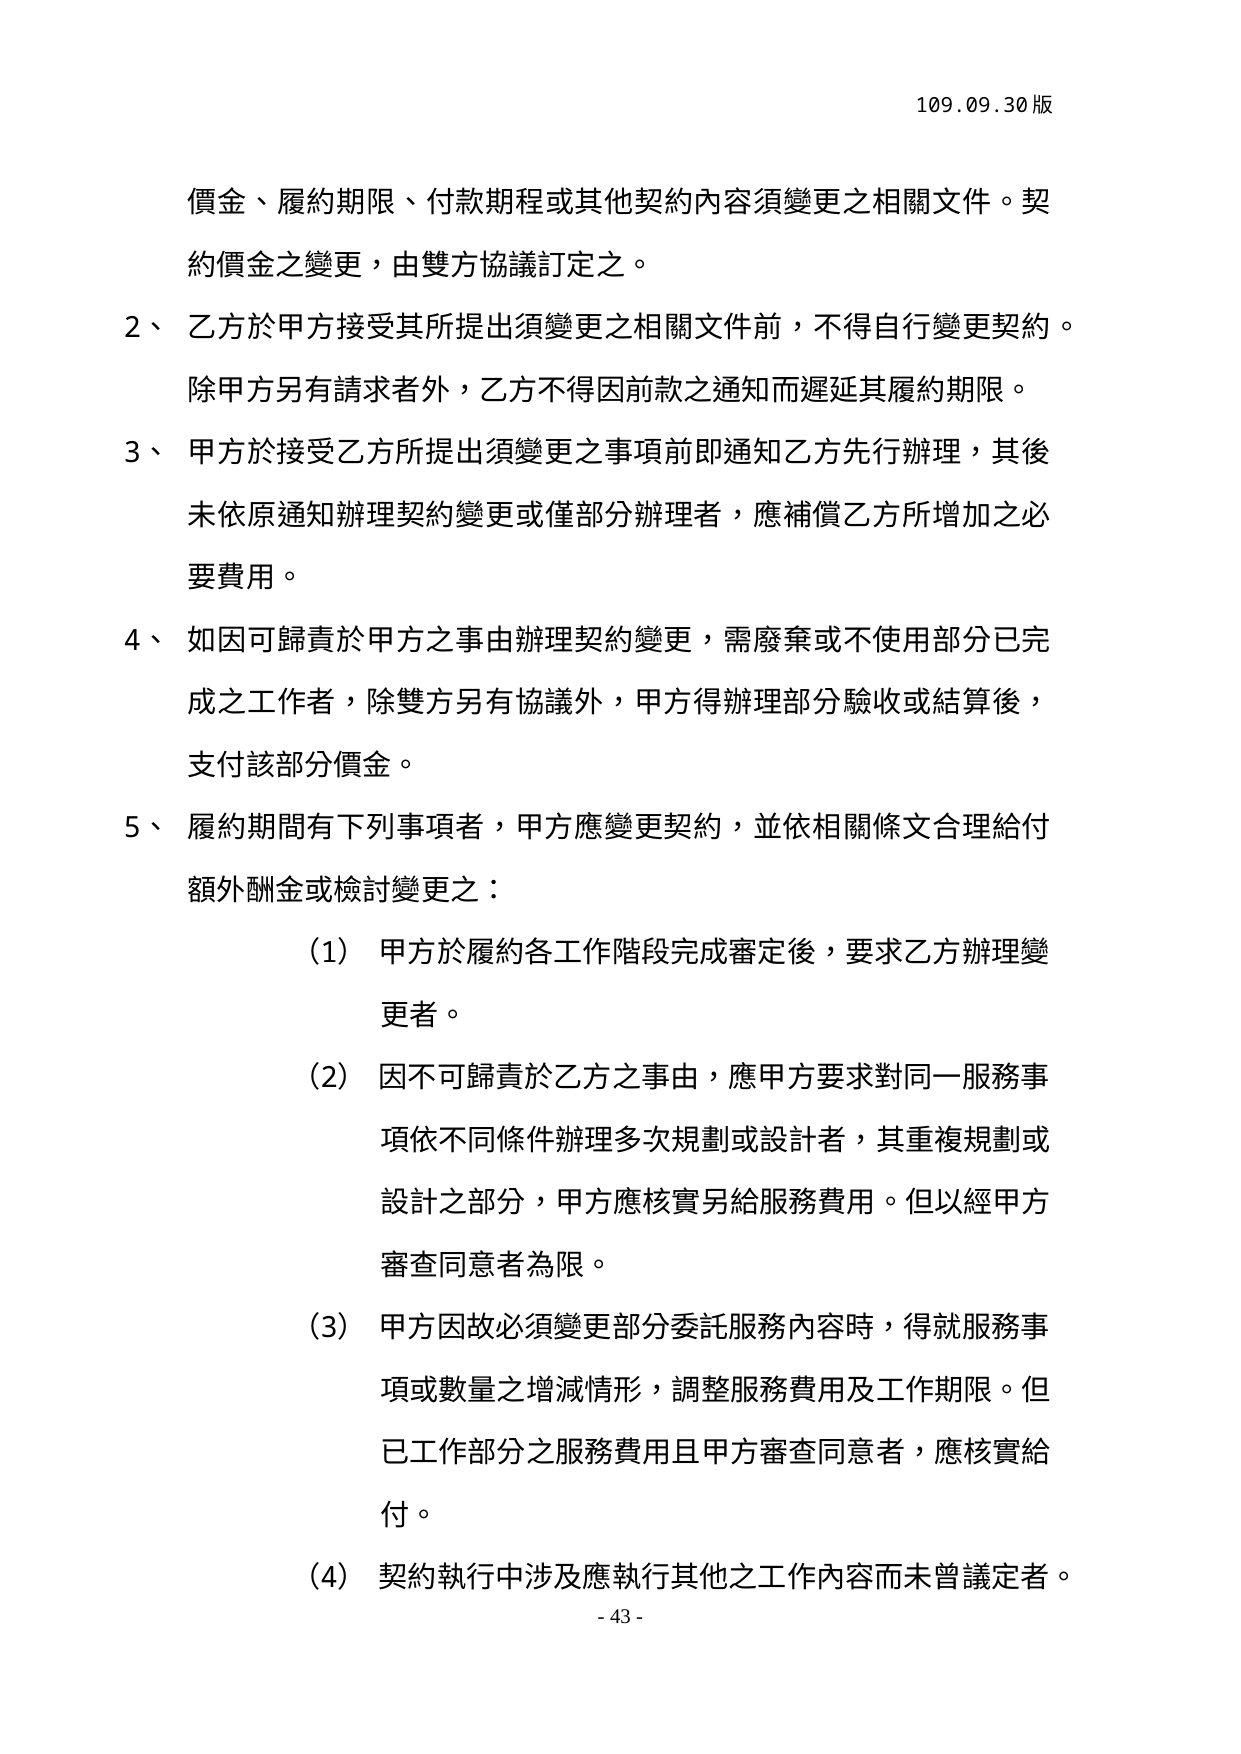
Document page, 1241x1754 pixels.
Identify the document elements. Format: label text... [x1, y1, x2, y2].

list 甲方於接受乙方所提出須變更之事項前即通知乙方先行辦理，其後未依原通知辦理契約變更或僅部分辦理者，應補償乙方所增加之必要費用。 [123, 408, 1053, 596]
list 契約執行中涉及應執行其他之工作內容而未曾議定者。 [291, 1533, 1053, 1596]
list 如因可歸責於甲方之事由辦理契約變更，需廢棄或不使用部分已完成之工作者，除雙方另有協議外，甲方得辦理部分驗收或結算後，支付該部分價金。 [123, 596, 1053, 783]
list 甲方於履約各工作階段完成審定後，要求乙方辦理變更者。 [291, 908, 1053, 1033]
list 甲方因故必須變更部分委託服務內容時，得就服務事項或數量之增減情形，調整服務費用及工作期限。但已工作部分之服務費用且甲方審查同意者，應核實給付。 [291, 1283, 1053, 1533]
list 乙方於甲方接受其所提出須變更之相關文件前，不得自行變更契約。除甲方另有請求者外，乙方不得因前款之通知而遲延其履約期限。 [123, 283, 1053, 408]
list 履約期間有下列事項者，甲方應變更契約，並依相關條文合理給付額外酬金或檢討變更之： [123, 783, 1053, 908]
list 甲方於必要時得於契約所約定之範圍內通知乙方變更契約，乙方於接獲通知後，除雙方另有協議外，應於10日內向甲方提出契約標的、價金、履約期限、付款期程或其他契約內容須變更之相關文件。契約價金之變更，由雙方協議訂定之。 [123, 158, 1053, 283]
list 因不可歸責於乙方之事由，應甲方要求對同一服務事項依不同條件辦理多次規劃或設計者，其重複規劃或設計之部分，甲方應核實另給服務費用。但以經甲方審查同意者為限。 [291, 1033, 1053, 1283]
